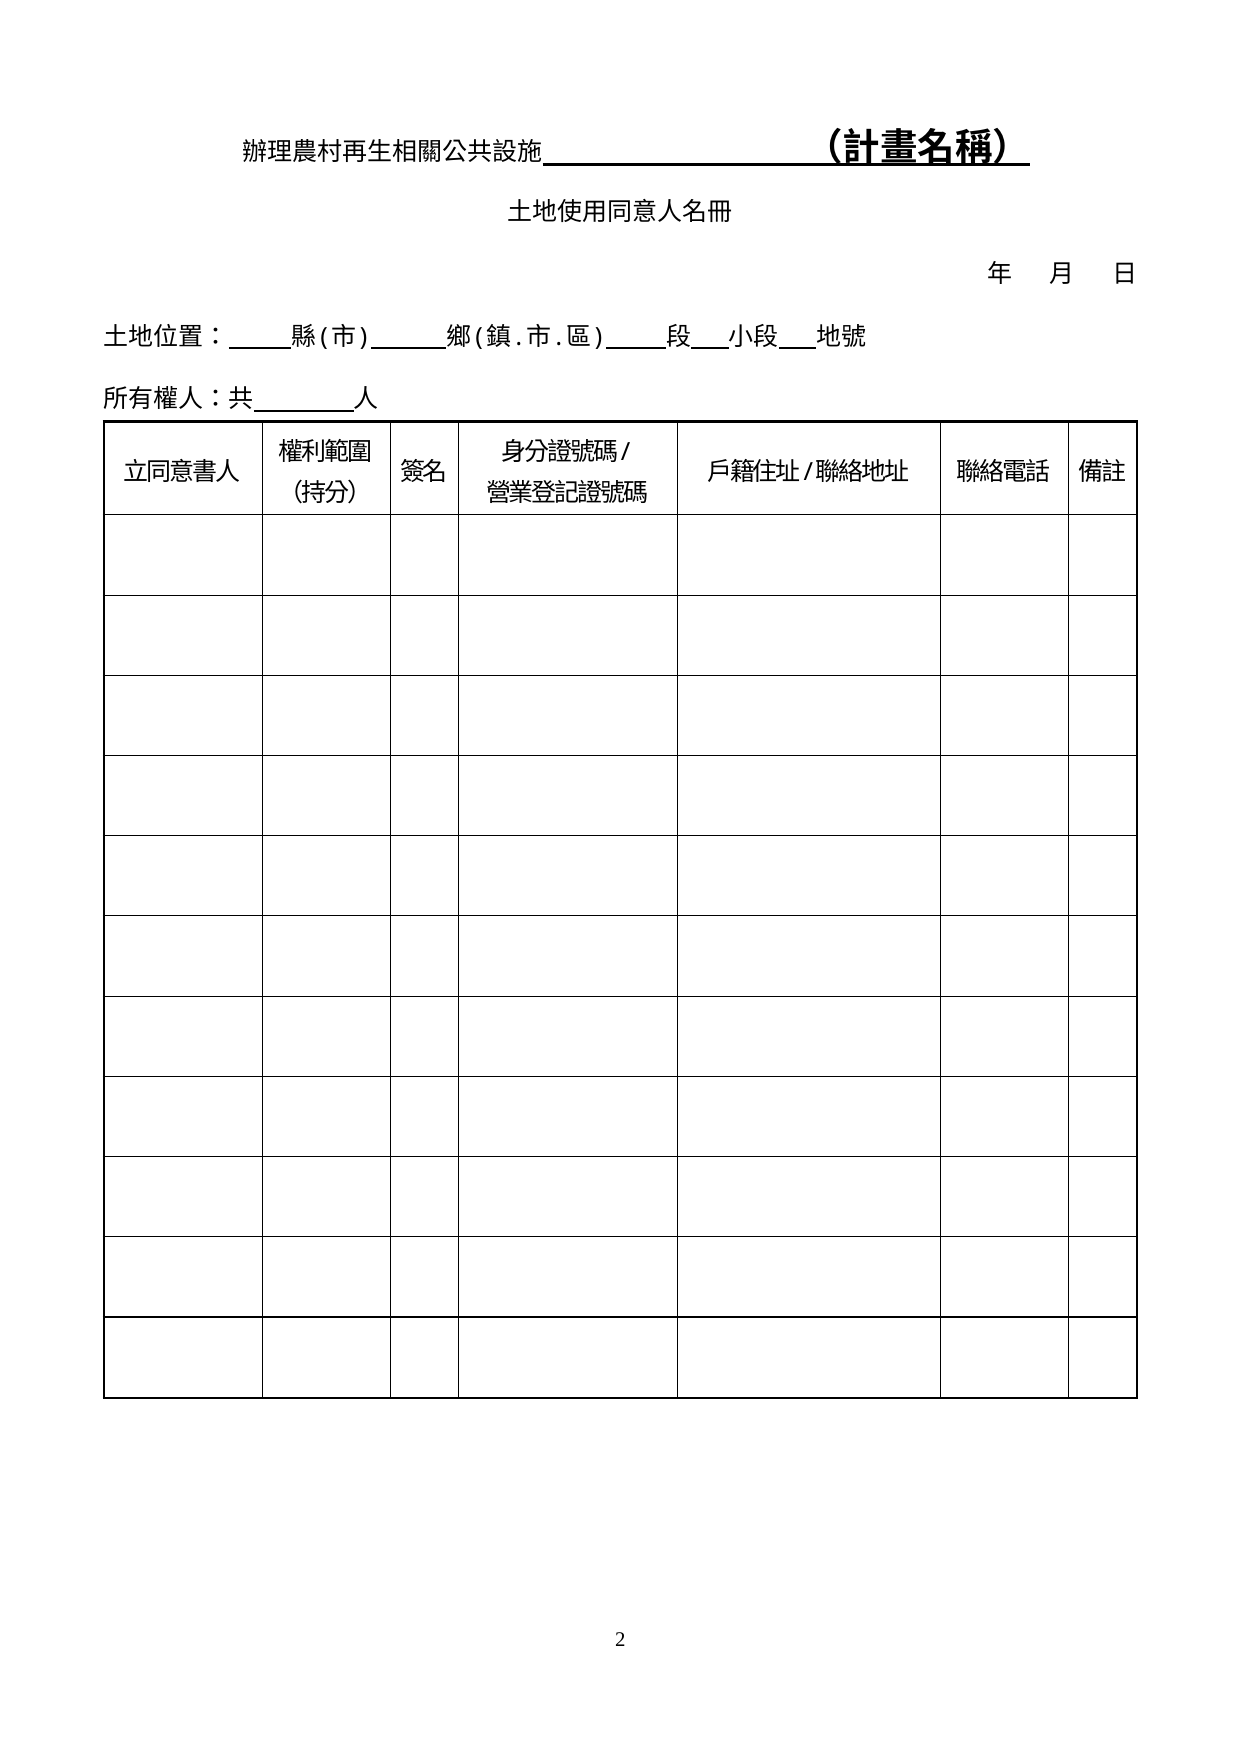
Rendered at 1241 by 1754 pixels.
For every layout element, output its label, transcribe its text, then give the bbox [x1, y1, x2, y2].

table_cell [1069, 676, 1136, 755]
table_cell [459, 1077, 677, 1156]
table_cell [459, 756, 677, 835]
table_cell [1069, 756, 1136, 835]
table_cell [941, 1318, 1068, 1397]
table_cell [1069, 515, 1136, 594]
table_cell [459, 515, 677, 594]
table_cell [459, 916, 677, 996]
table_cell [941, 997, 1068, 1076]
table_cell [941, 1157, 1068, 1236]
table_cell [678, 515, 940, 594]
text 所有權人：共 人 [103, 358, 1137, 420]
table_cell [105, 1237, 262, 1316]
table_cell [1069, 997, 1136, 1076]
table_cell [941, 1237, 1068, 1316]
table_cell [941, 596, 1068, 675]
table_cell [105, 676, 262, 755]
table_cell [459, 997, 677, 1076]
table_cell [263, 1077, 390, 1156]
table_cell [678, 1237, 940, 1316]
table_cell [391, 1318, 458, 1397]
table_cell [105, 1318, 262, 1397]
text 土地位置： 縣(市) 鄉(鎮.市.區) 段 小段 地號 [103, 295, 1137, 358]
table_cell [105, 916, 262, 996]
table_header 戶籍住址/聯絡地址 [678, 423, 940, 514]
table_cell [263, 997, 390, 1076]
table_cell [391, 1157, 458, 1236]
table_cell [263, 1157, 390, 1236]
table_cell [391, 1237, 458, 1316]
table_cell [263, 916, 390, 996]
text 年 月 日 [103, 233, 1137, 295]
table_cell [678, 756, 940, 835]
table_cell [263, 596, 390, 675]
table_cell [1069, 916, 1136, 996]
table_cell [678, 676, 940, 755]
table_header 備註 [1069, 423, 1136, 514]
table_cell [105, 997, 262, 1076]
table_cell [459, 1157, 677, 1236]
table_cell [263, 836, 390, 915]
table_cell [459, 836, 677, 915]
table_cell [459, 676, 677, 755]
table_cell [263, 756, 390, 835]
table_cell [941, 515, 1068, 594]
table_cell [1069, 1237, 1136, 1316]
table_cell [459, 1318, 677, 1397]
table_cell [678, 1318, 940, 1397]
table_cell [263, 1237, 390, 1316]
table_cell [263, 676, 390, 755]
table_cell [941, 756, 1068, 835]
table_cell [391, 997, 458, 1076]
table_header 聯絡電話 [941, 423, 1068, 514]
table_cell [391, 916, 458, 996]
table_cell [678, 1077, 940, 1156]
table_cell [678, 596, 940, 675]
table_cell [941, 676, 1068, 755]
table_cell [678, 836, 940, 915]
table_cell [459, 1237, 677, 1316]
table_header 立同意書人 [105, 423, 262, 514]
table_cell [105, 596, 262, 675]
table_cell [391, 515, 458, 594]
text 土地使用同意人名冊 [103, 170, 1137, 233]
table_cell [105, 1077, 262, 1156]
table_cell [1069, 836, 1136, 915]
table_cell [263, 1318, 390, 1397]
table_cell [941, 916, 1068, 996]
table_cell [391, 836, 458, 915]
table_cell [941, 1077, 1068, 1156]
table_cell [1069, 1157, 1136, 1236]
table_header 簽名 [391, 423, 458, 514]
table_cell [391, 676, 458, 755]
table_cell [105, 1157, 262, 1236]
table_cell [1069, 1077, 1136, 1156]
table_cell [391, 596, 458, 675]
table_header 身分證號碼/ 營業登記證號碼 [459, 423, 677, 514]
table_cell [941, 836, 1068, 915]
text 辦理農村再生相關公共設施 （計畫名稱） [103, 118, 1169, 170]
table_cell [678, 1157, 940, 1236]
table_cell [678, 916, 940, 996]
table_cell [391, 756, 458, 835]
table_cell [105, 756, 262, 835]
table_cell [105, 515, 262, 594]
table_cell [678, 997, 940, 1076]
table_cell [1069, 1318, 1136, 1397]
table_cell [1069, 596, 1136, 675]
table_header 權利範圍 （持分） [263, 423, 390, 514]
table_cell [391, 1077, 458, 1156]
table_cell [459, 596, 677, 675]
table_cell [105, 836, 262, 915]
table_cell [263, 515, 390, 594]
